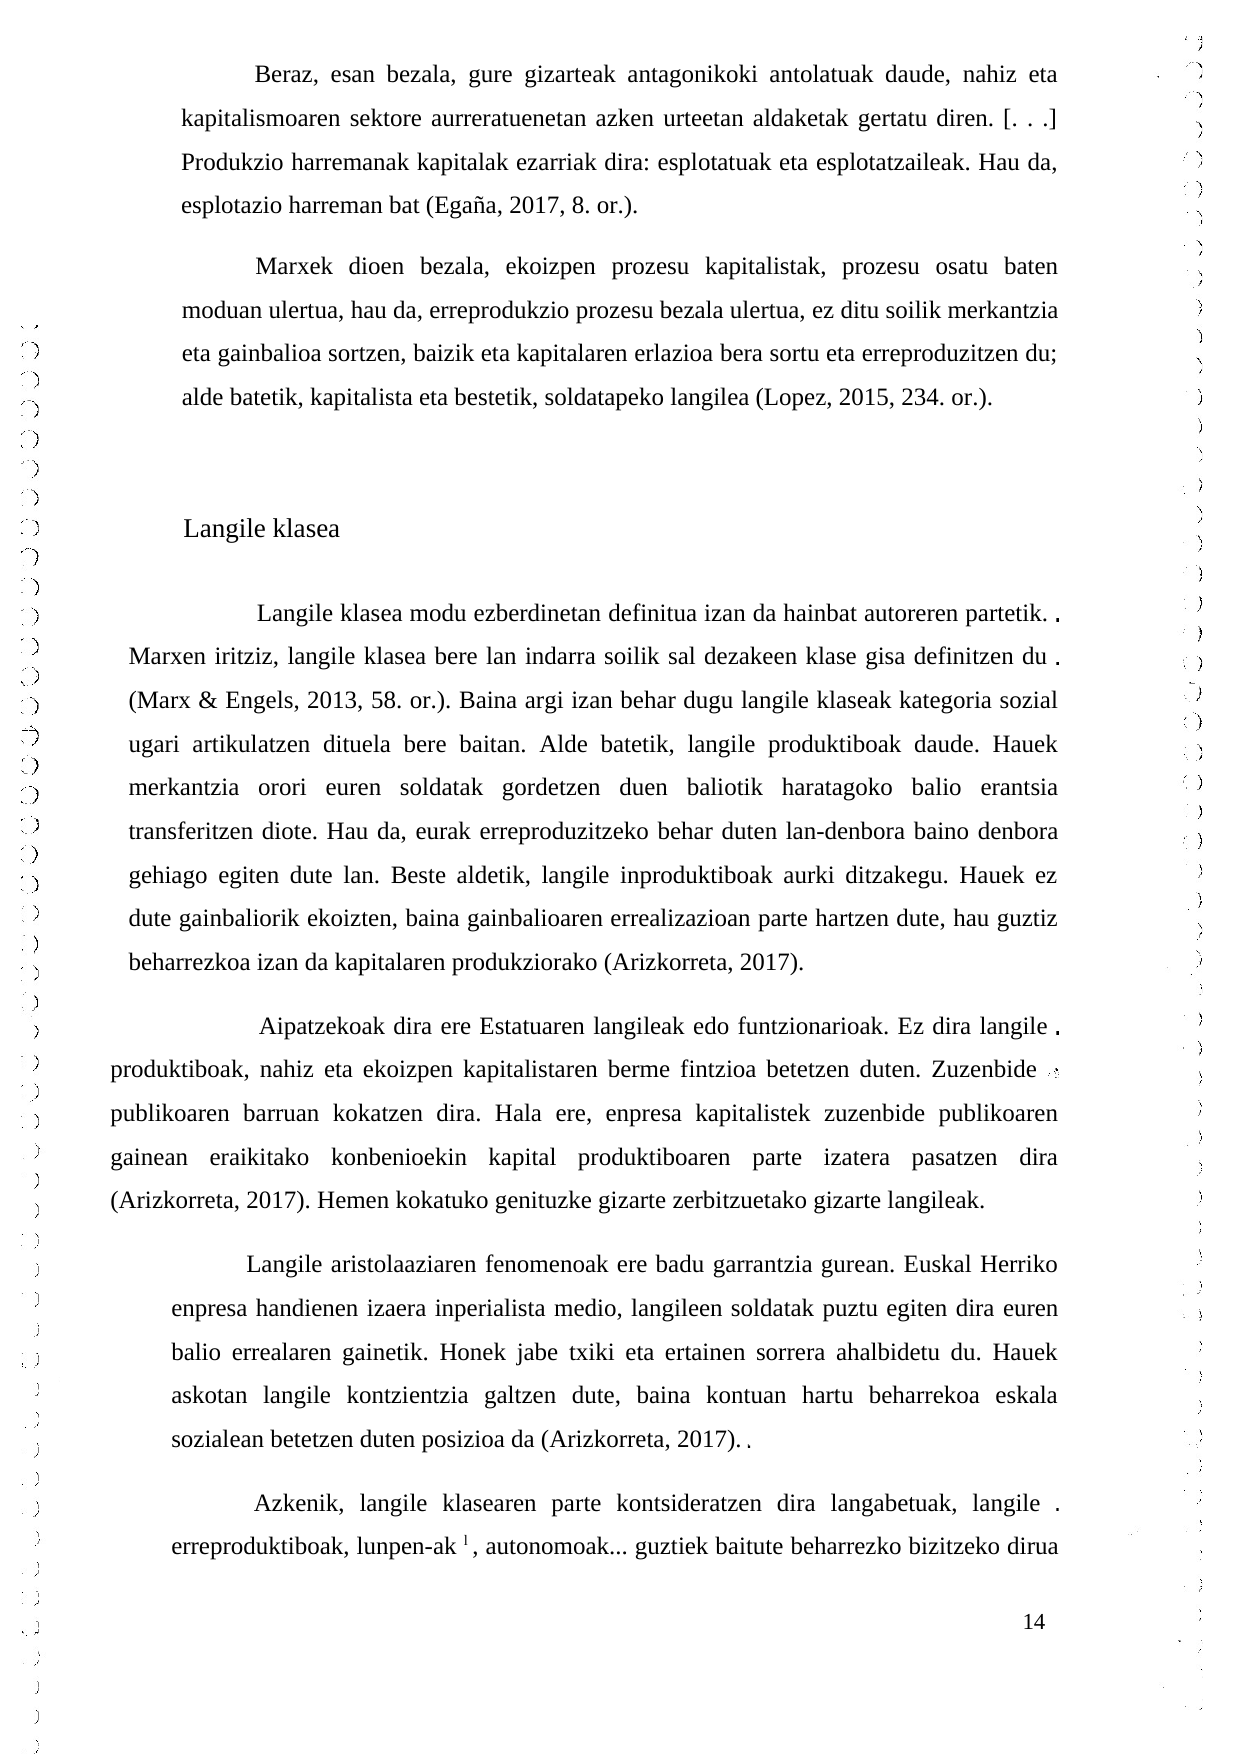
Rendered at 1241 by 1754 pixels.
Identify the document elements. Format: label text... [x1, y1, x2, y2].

picture [1128, 36, 1203, 1710]
text Azkenik, langile klasearen parte kontsideratzen dira langabetuak, langile erreproduktiboak, lunpen-ak l , autonomoak... guztiek baitute beharrezko bizitzeko dirua [171, 1488, 1059, 1560]
text Marxek dioen bezala, ekoizpen prozesu kapitalistak, prozesu osatu baten moduan ulertua, hau da, erreprodukzio prozesu bezala ulertua, ez ditu soilik merkantzia eta gainbalioa sortzen, baizik eta kapitalaren erlazioa bera sortu eta erreproduzitzen du; alde batetik, kapitalista eta bestetik, soldatapeko langilea (Lopez, 2015, 234. or.). [182, 251, 1059, 411]
picture [1048, 1068, 1059, 1078]
text Langile klasea [183, 512, 1061, 543]
text Aipatzekoak dira ere Estatuaren langileak edo funtzionarioak. Ez dira langile produktiboak, nahiz eta ekoizpen kapitalistaren berme fintzioa betetzen duten. Zuzenbide publikoaren barruan kokatzen dira. Hala ere, enpresa kapitalistek zuzenbide publikoaren gainean eraikitako konbenioekin kapital produktiboaren parte izatera pasatzen dira (Arizkorreta, 2017). Hemen kokatuko genituzke gizarte zerbitzuetako gizarte langileak. [110, 1011, 1059, 1214]
text Beraz, esan bezala, gure gizarteak antagonikoki antolatuak daude, nahiz eta kapitalismoaren sektore aurreratuenetan azken urteetan aldaketak gertatu diren. [. . .] Produkzio harremanak kapitalak ezarriak dira: esplotatuak eta esplotatzaileak. Hau da, esplotazio harreman bat (Egaña, 2017, 8. or.). [181, 59, 1059, 219]
picture [21, 325, 60, 1754]
text Langile aristolaaziaren fenomenoak ere badu garrantzia gurean. Euskal Herriko enpresa handienen izaera inperialista medio, langileen soldatak puztu egiten dira euren balio errealaren gainetik. Honek jabe txiki eta ertainen sorrera ahalbidetu du. Hauek askotan langile kontzientzia galtzen dute, baina kontuan hartu beharrekoa eskala sozialean betetzen duten posizioa da (Arizkorreta, 2017). [171, 1249, 1059, 1453]
text Langile klasea modu ezberdinetan definitua izan da hainbat autoreren partetik. Marxen iritziz, langile klasea bere lan indarra soilik sal dezakeen klase gisa definitzen du (Marx & Engels, 2013, 58. or.). Baina argi izan behar dugu langile klaseak kategoria sozial ugari artikulatzen dituela bere baitan. Alde batetik, langile produktiboak daude. Hauek merkantzia orori euren soldatak gordetzen duen baliotik haratagoko balio erantsia transferitzen diote. Hau da, eurak erreproduzitzeko behar duten lan-denbora baino denbora gehiago egiten dute lan. Beste aldetik, langile inproduktiboak aurki ditzakegu. Hauek ez dute gainbaliorik ekoizten, baina gainbalioaren errealizazioan parte hartzen dute, hau guztiz beharrezkoa izan da kapitalaren produkziorako (Arizkorreta, 2017). [128, 598, 1059, 976]
